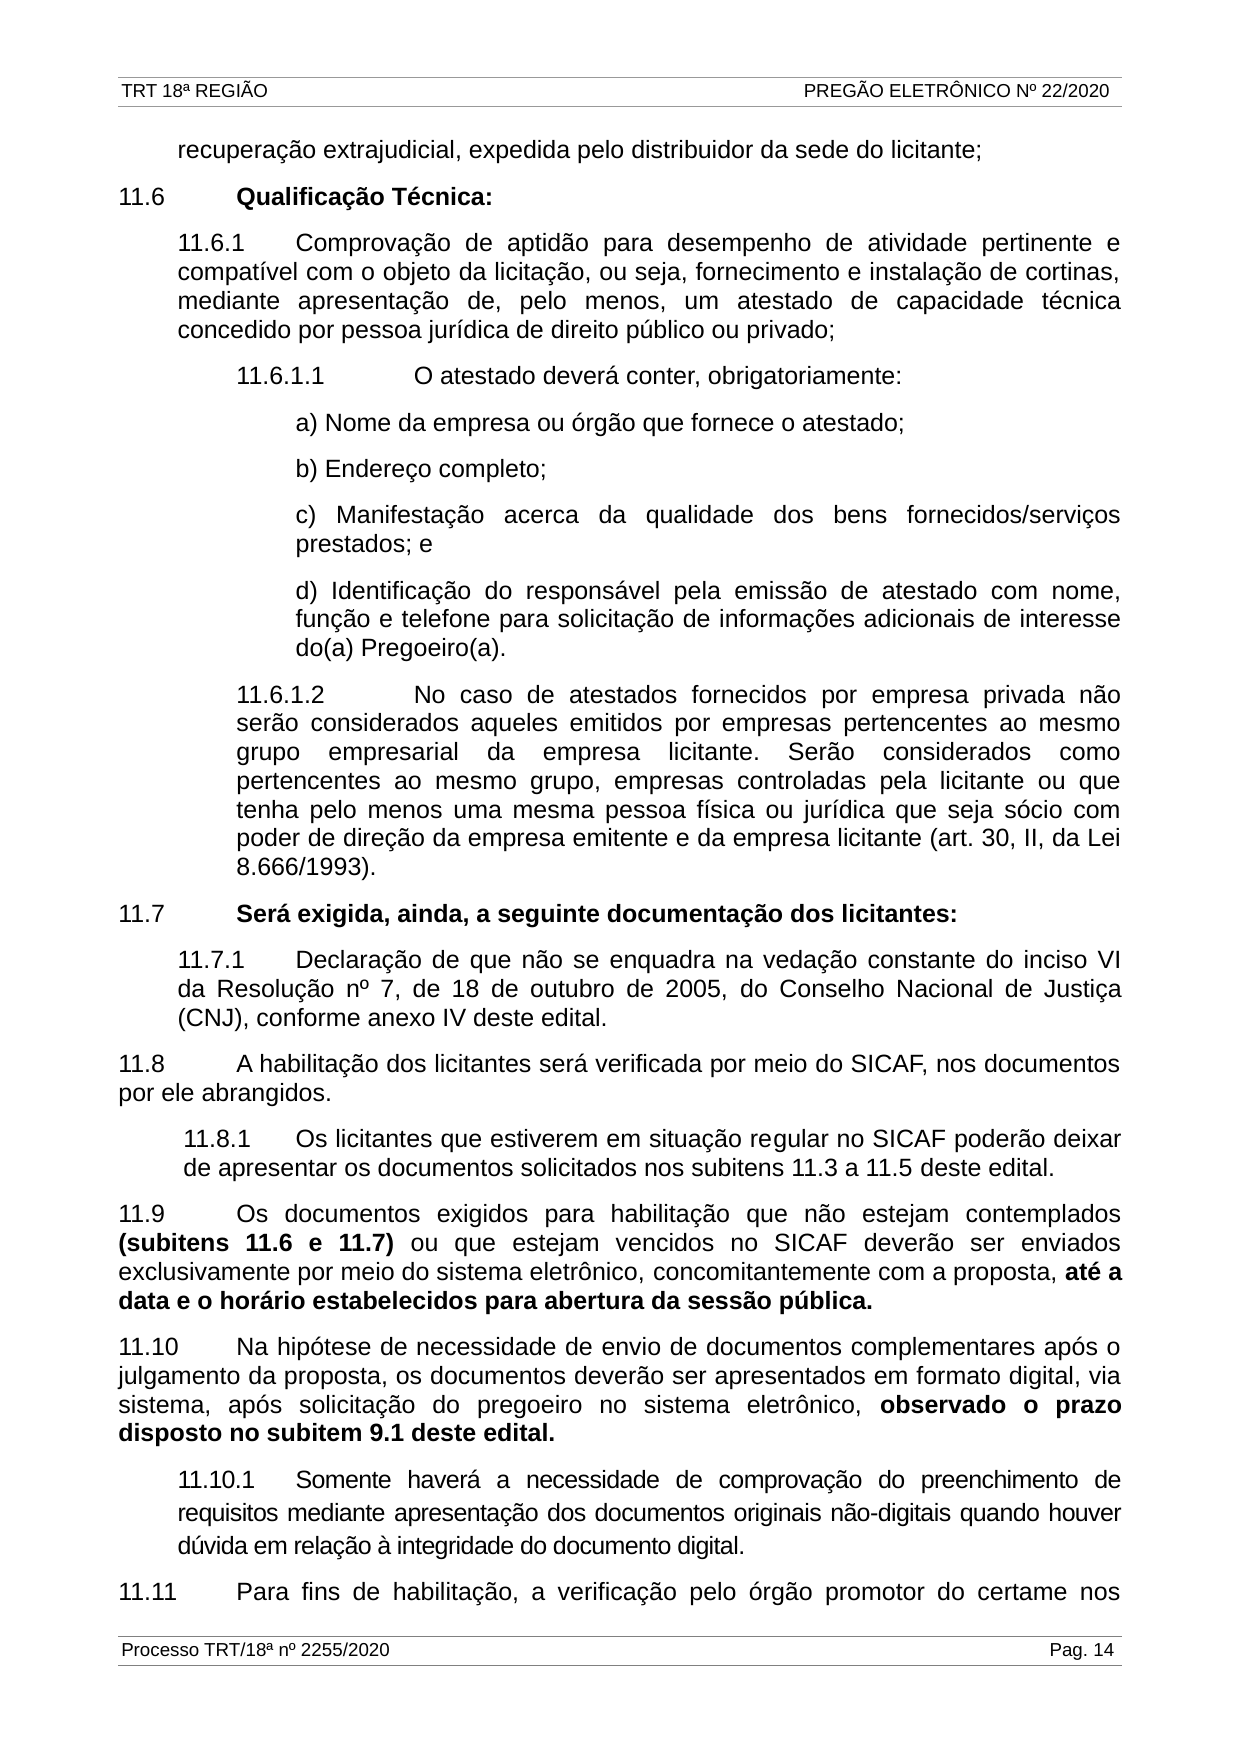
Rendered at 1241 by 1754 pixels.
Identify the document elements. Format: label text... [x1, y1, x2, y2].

text 11.10 Na hipótese de necessidade de envio de documentos complementares após o julgamento da proposta, os documentos deverão ser apresentados em formato digital, via sistema, após solicitação do pregoeiro no sistema eletrônico, observado o prazo disposto no subitem 9.1 deste edital. [118, 1332, 1122, 1447]
text 11.6.1 Comprovação de aptidão para desempenho de atividade pertinente e compatível com o objeto da licitação, ou seja, fornecimento e instalação de cortinas, mediante apresentação de, pelo menos, um atestado de capacidade técnica concedido por pessoa jurídica de direito público ou privado; [177, 228, 1122, 343]
list b) Endereço completo; [295, 454, 1122, 483]
text 11.11 Para fins de habilitação, a verificação pelo órgão promotor do certame nos [118, 1576, 1122, 1605]
text 11.8 A habilitação dos licitantes será verificada por meio do SICAF, nos documentos por ele abrangidos. [118, 1049, 1122, 1107]
text 11.9 Os documentos exigidos para habilitação que não estejam contemplados (subitens 11.6 e 11.7) ou que estejam vencidos no SICAF deverão ser enviados exclusivamente por meio do sistema eletrônico, concomitantemente com a proposta, até a data e o horário estabelecidos para abertura da sessão pública. [118, 1199, 1122, 1314]
text 11.6 Qualificação Técnica: [118, 182, 1122, 211]
list 11.6.1.2 No caso de atestados fornecidos por empresa privada não serão considerados aqueles emitidos por empresas pertencentes ao mesmo grupo empresarial da empresa licitante. Serão considerados como pertencentes ao mesmo grupo, empresas controladas pela licitante ou que tenha pelo menos uma mesma pessoa física ou jurídica que seja sócio com poder de direção da empresa emitente e da empresa licitante (art. 30, II, da Lei 8.666/1993). [236, 680, 1122, 881]
list c) Manifestação acerca da qualidade dos bens fornecidos/serviços prestados; e [295, 501, 1122, 558]
list a) Nome da empresa ou órgão que fornece o atestado; [295, 408, 1122, 436]
list d) Identificação do responsável pela emissão de atestado com nome, função e telefone para solicitação de informações adicionais de interesse do(a) Pregoeiro(a). [295, 576, 1122, 662]
text 11.6.1.1 O atestado deverá conter, obrigatoriamente: [236, 361, 1122, 390]
text 11.8.1 Os licitantes que estiverem em situação regular no SICAF poderão deixar de apresentar os documentos solicitados nos subitens 11.3 a 11.5 deste edital. [183, 1124, 1122, 1182]
list 11.7.1 Declaração de que não se enquadra na vedação constante do inciso VI da Resolução nº 7, de 18 de outubro de 2005, do Conselho Nacional de Justiça (CNJ), conforme anexo IV deste edital. [177, 945, 1122, 1031]
list 11.7 Será exigida, ainda, a seguinte documentação dos licitantes: [118, 899, 1122, 927]
list 11.10.1 Somente haverá a necessidade de comprovação do preenchimento de requisitos mediante apresentação dos documentos originais não-digitais quando houver dúvida em relação à integridade do documento digital. [177, 1465, 1122, 1560]
text recuperação extrajudicial, expedida pelo distribuidor da sede do licitante; [177, 136, 1122, 164]
